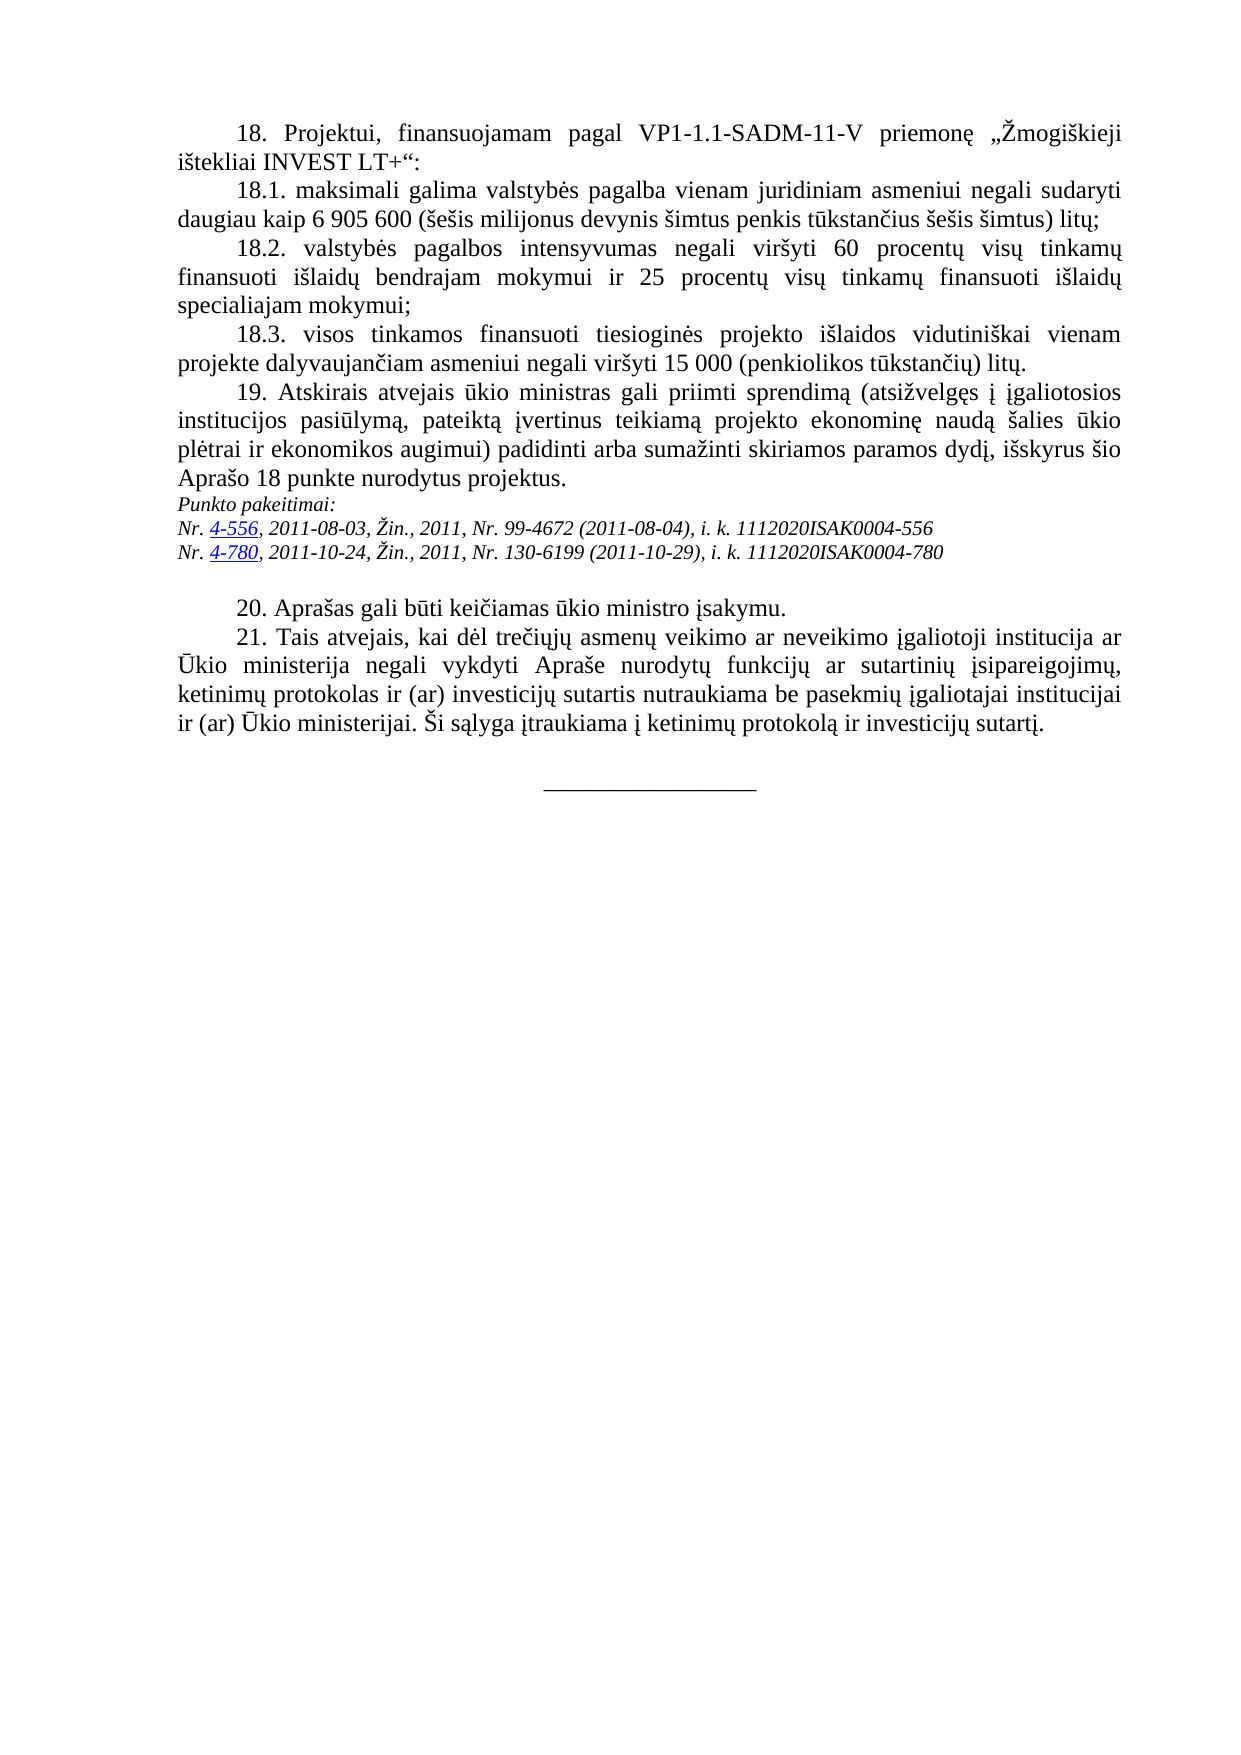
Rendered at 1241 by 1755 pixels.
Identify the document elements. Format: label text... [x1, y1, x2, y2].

text 18.1. maksimali galima valstybės pagalba vienam juridiniam asmeniui negali sudaryti daugiau kaip 6 905 600 (šešis milijonus devynis šimtus penkis tūkstančius šešis šimtus) litų; [177, 176, 1122, 233]
text Punkto pakeitimai: [177, 492, 1122, 516]
text _________________ [177, 765, 1122, 794]
text 18.2. valstybės pagalbos intensyvumas negali viršyti 60 procentų visų tinkamų finansuoti išlaidų bendrajam mokymui ir 25 procentų visų tinkamų finansuoti išlaidų specialiajam mokymui; [177, 233, 1122, 319]
text 20. Aprašas gali būti keičiamas ūkio ministro įsakymu. [177, 593, 1122, 622]
text 21. Tais atvejais, kai dėl trečiųjų asmenų veikimo ar neveikimo įgaliotoji institucija ar Ūkio ministerija negali vykdyti Apraše nurodytų funkcijų ar sutartinių įsipareigojimų, ketinimų protokolas ir (ar) investicijų sutartis nutraukiama be pasekmių įgaliotajai institucijai ir (ar) Ūkio ministerijai. Ši sąlyga įtraukiama į ketinimų protokolą ir investicijų sutartį. [177, 622, 1122, 737]
text 19. Atskirais atvejais ūkio ministras gali priimti sprendimą (atsižvelgęs į įgaliotosios institucijos pasiūlymą, pateiktą įvertinus teikiamą projekto ekonominę naudą šalies ūkio plėtrai ir ekonomikos augimui) padidinti arba sumažinti skiriamos paramos dydį, išskyrus šio Aprašo 18 punkte nurodytus projektus. [177, 377, 1122, 492]
text 18. Projektui, finansuojamam pagal VP1-1.1-SADM-11-V priemonę „Žmogiškieji ištekliai INVEST LT+“: [177, 118, 1122, 176]
text Nr. 4-780, 2011-10-24, Žin., 2011, Nr. 130-6199 (2011-10-29), i. k. 1112020ISAK0004-780 [177, 540, 1122, 564]
text Nr. 4-556, 2011-08-03, Žin., 2011, Nr. 99-4672 (2011-08-04), i. k. 1112020ISAK0004-556 [177, 516, 1122, 540]
text 18.3. visos tinkamos finansuoti tiesioginės projekto išlaidos vidutiniškai vienam projekte dalyvaujančiam asmeniui negali viršyti 15 000 (penkiolikos tūkstančių) litų. [177, 319, 1122, 377]
